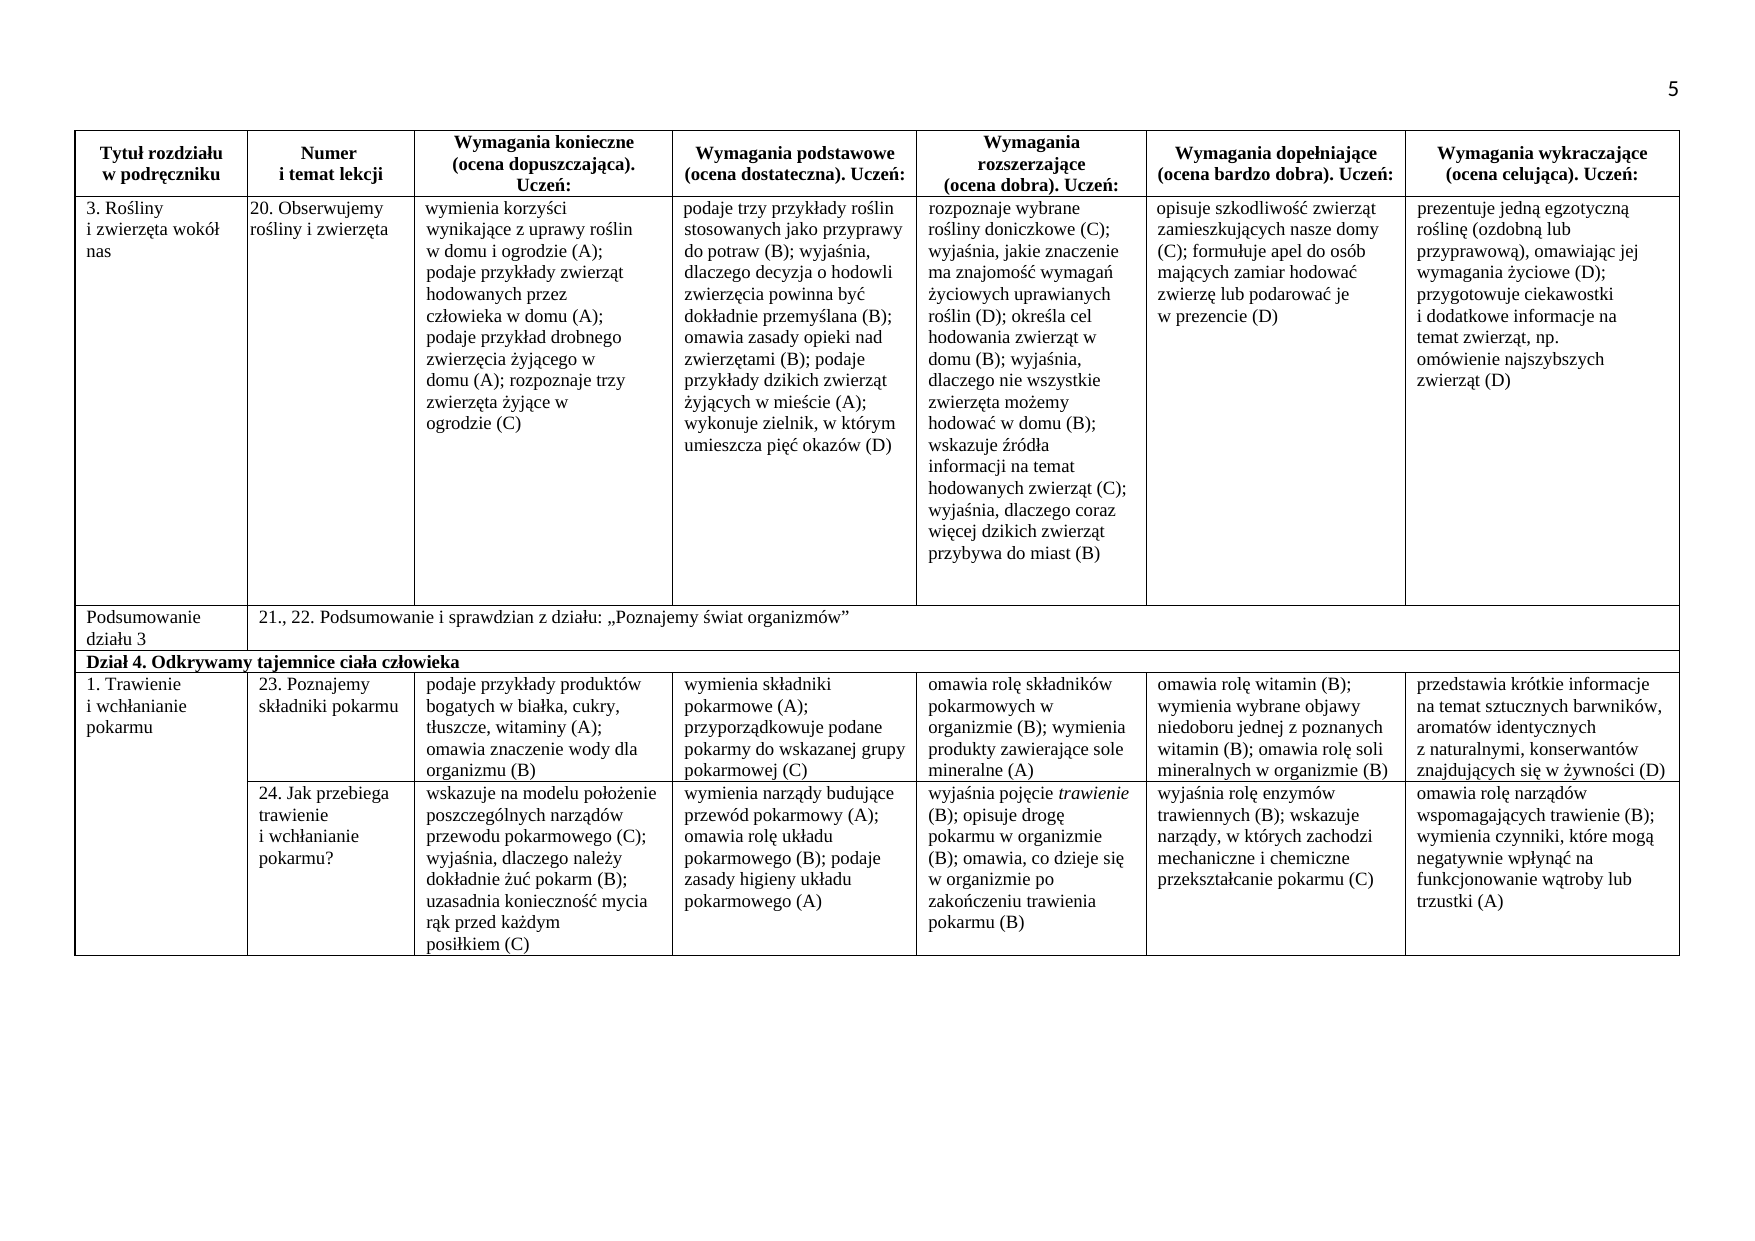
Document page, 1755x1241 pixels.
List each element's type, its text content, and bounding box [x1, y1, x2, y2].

table_header Wymagania podstawowe (ocena dostateczna). Uczeń: [673, 131, 916, 196]
table_header Numer i temat lekcji [248, 131, 414, 196]
table_cell wymienia narządy budujące przewód pokarmowy (A); omawia rolę układu pokarmowego (B); podaje zasady higieny układu pokarmowego (A) [673, 782, 916, 954]
table_cell omawia rolę narządów wspomagających trawienie (B); wymienia czynniki, które mogą negatywnie wpłynąć na funkcjonowanie wątroby lub trzustki (A) [1406, 782, 1679, 954]
table_header Wymagania konieczne (ocena dopuszczająca). Uczeń: [415, 131, 672, 196]
table_header Tytuł rozdziału w podręczniku [76, 131, 247, 196]
table_cell wyjaśnia pojęcie trawienie (B); opisuje drogę pokarmu w organizmie (B); omawia, co dzieje się w organizmie po zakończeniu trawienia pokarmu (B) [917, 782, 1146, 954]
table_cell Podsumowanie działu 3 [236, 606, 247, 649]
table_cell 3. Rośliny i zwierzęta wokół nas [76, 197, 247, 605]
table_cell 24. Jak przebiega trawienie i wchłanianie pokarmu? [248, 782, 414, 954]
table_cell podaje trzy przykłady roślin stosowanych jako przyprawy do potraw (B); wyjaśnia, dlaczego decyzja o hodowli zwierzęcia powinna być dokładnie przemyślana (B); omawia zasady opieki nad zwierzętami (B); podaje przykłady dzikich zwierząt żyjących w mieście (A); wykonuje zielnik, w którym umieszcza pięć okazów (D) [673, 197, 916, 605]
table_header Wymagania wykraczające (ocena celująca). Uczeń: [1406, 131, 1679, 196]
table_header Wymagania rozszerzające (ocena dobra). Uczeń: [917, 131, 1146, 196]
table_cell prezentuje jedną egzotyczną roślinę (ozdobną lub przyprawową), omawiając jej wymagania życiowe (D); przygotowuje ciekawostki i dodatkowe informacje na temat zwierząt, np. omówienie najszybszych zwierząt (D) [1406, 197, 1679, 605]
table_header Wymagania dopełniające (ocena bardzo dobra). Uczeń: [1147, 131, 1405, 196]
table_cell Dział 4. Odkrywamy tajemnice ciała człowieka [76, 651, 1679, 672]
table_cell 1. Trawienie i wchłanianie pokarmu [76, 673, 247, 954]
table_cell 21., 22. Podsumowanie i sprawdzian z działu: „Poznajemy świat organizmów” [248, 606, 1679, 649]
table_cell 20. Obserwujemy rośliny i zwierzęta [248, 197, 414, 605]
table_cell wymienia korzyści wynikające z uprawy roślin w domu i ogrodzie (A); podaje przykłady zwierząt hodowanych przez człowieka w domu (A); podaje przykład drobnego zwierzęcia żyjącego w domu (A); rozpoznaje trzy zwierzęta żyjące w ogrodzie (C) [415, 197, 672, 605]
table_cell 23. Poznajemy składniki pokarmu [248, 673, 414, 781]
table_cell opisuje szkodliwość zwierząt zamieszkujących nasze domy (C); formułuje apel do osób mających zamiar hodować zwierzę lub podarować je w prezencie (D) [1147, 197, 1405, 605]
table_cell Podsumowanie działu 3 [76, 606, 86, 649]
table_cell rozpoznaje wybrane rośliny doniczkowe (C); wyjaśnia, jakie znaczenie ma znajomość wymagań życiowych uprawianych roślin (D); określa cel hodowania zwierząt w domu (B); wyjaśnia, dlaczego nie wszystkie zwierzęta możemy hodować w domu (B); wskazuje źródła informacji na temat hodowanych zwierząt (C); wyjaśnia, dlaczego coraz więcej dzikich zwierząt przybywa do miast (B) [917, 197, 1146, 605]
table_cell wyjaśnia rolę enzymów trawiennych (B); wskazuje narządy, w których zachodzi mechaniczne i chemiczne przekształcanie pokarmu (C) [1147, 782, 1405, 954]
